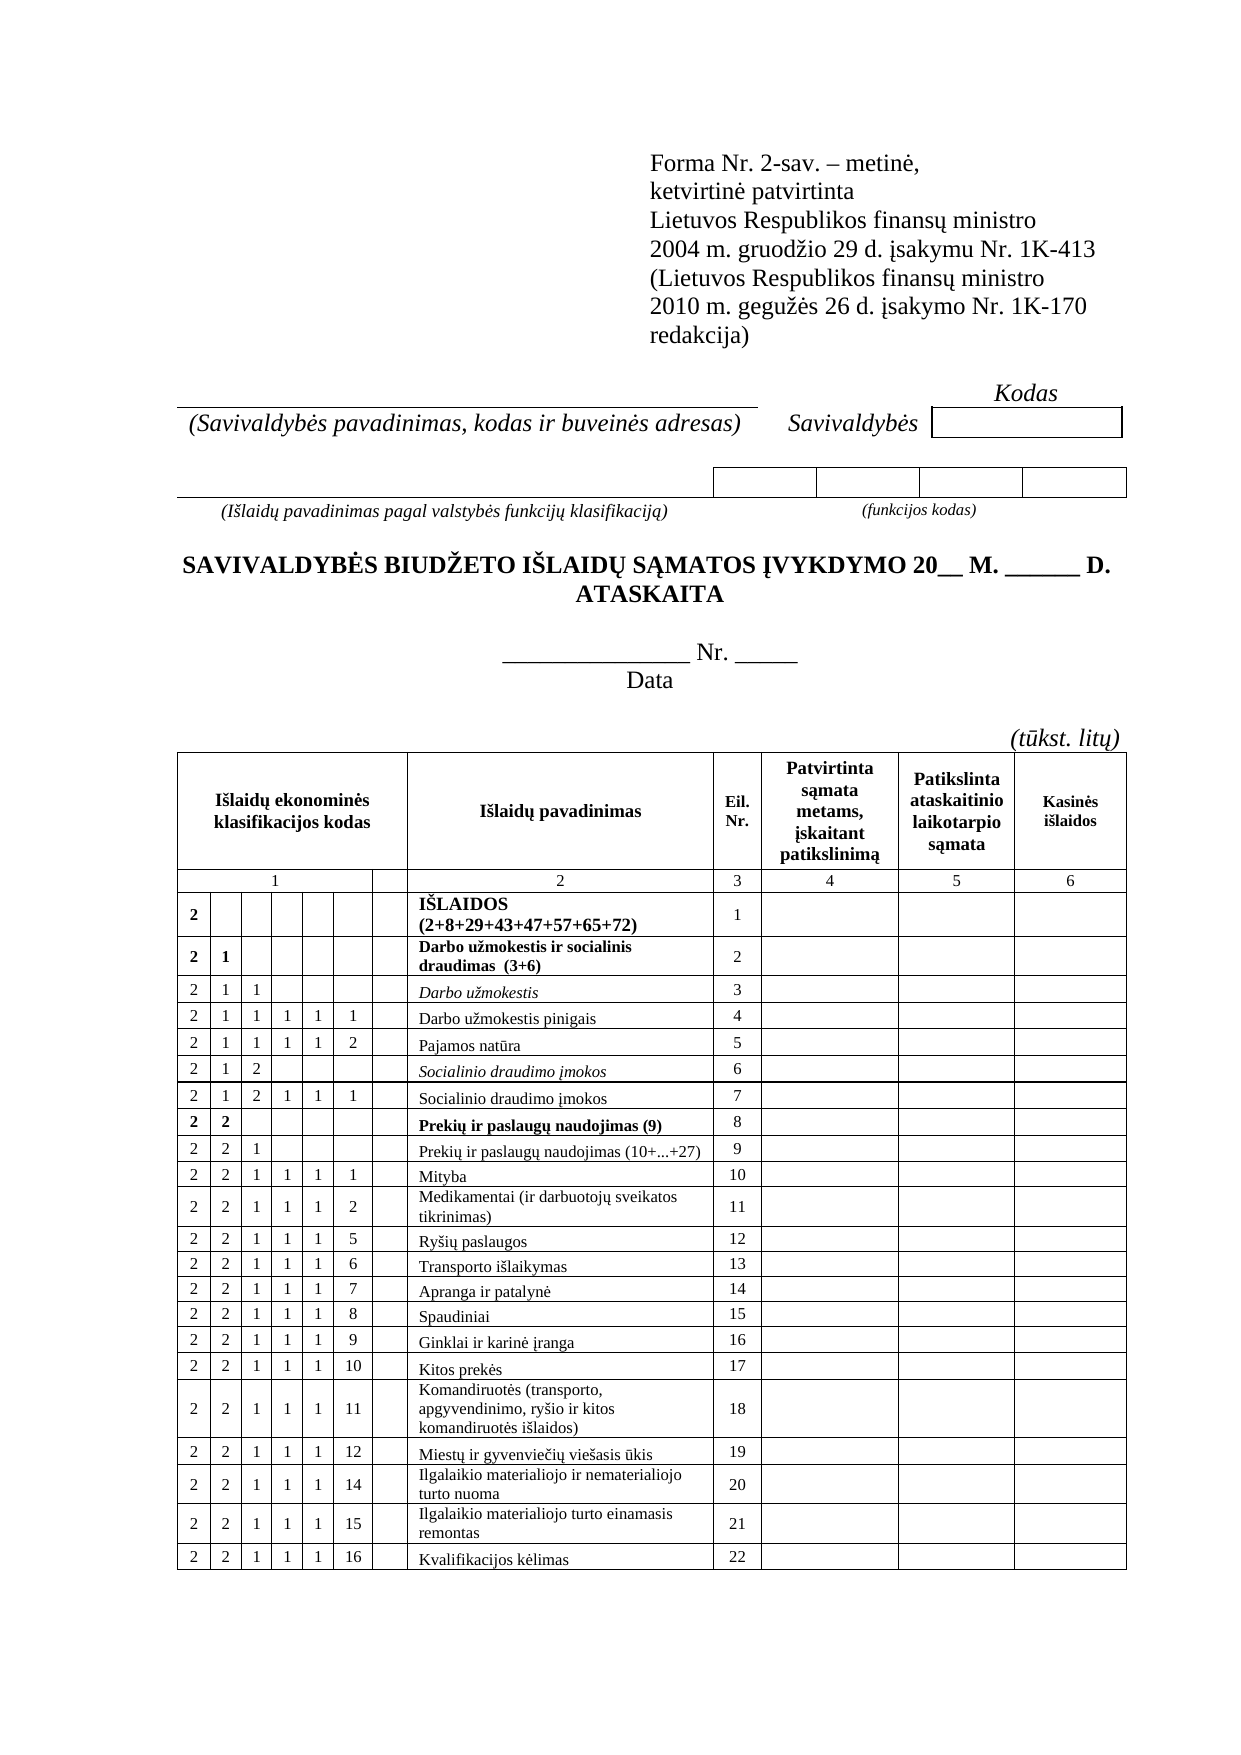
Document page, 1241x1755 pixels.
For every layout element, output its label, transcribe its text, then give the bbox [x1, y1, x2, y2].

table_cell [373, 1504, 407, 1542]
table_header Eil. Nr. [714, 753, 761, 869]
table_header [817, 468, 919, 497]
table_cell [899, 1003, 1014, 1028]
table_cell 2 [178, 1380, 210, 1437]
table_cell [1096, 1109, 1126, 1134]
table_cell [334, 1056, 372, 1081]
table_cell 1 [242, 1380, 271, 1437]
table_cell [272, 893, 302, 936]
table_cell 2 [211, 1353, 241, 1379]
table_cell [373, 937, 407, 975]
table_cell [1015, 1327, 1096, 1352]
table_cell 10 [334, 1353, 372, 1379]
table_cell 2 [178, 1465, 210, 1503]
table_cell 1 [303, 1353, 333, 1379]
table_cell [1096, 1277, 1126, 1301]
table_cell 11 [714, 1187, 761, 1226]
table_cell 1 [242, 1029, 271, 1055]
table_cell 1 [272, 1083, 302, 1108]
table_cell [1096, 1353, 1126, 1379]
table_cell [762, 1029, 809, 1055]
text SAVIVALDYBĖS BIUDŽETO IŠLAIDŲ SĄMATOS ĮVYKDYMO 20__ M. ______ D. [177, 551, 1122, 579]
table_cell [899, 976, 1014, 1002]
table_cell 9 [714, 1136, 761, 1161]
table_cell [809, 976, 898, 1002]
table_cell [762, 1504, 809, 1542]
table_cell [1015, 937, 1096, 975]
table_cell 1 [242, 1187, 271, 1226]
table_cell 6 [714, 1056, 761, 1081]
table_cell 2 [408, 870, 713, 892]
table_cell [1015, 1544, 1096, 1569]
table_cell 17 [714, 1353, 761, 1379]
table_cell 1 [211, 1083, 241, 1108]
table_cell [1015, 893, 1096, 936]
table_cell 1 [303, 1187, 333, 1226]
table_cell 2 [178, 1136, 210, 1161]
table_cell 1 [272, 1187, 302, 1226]
table_cell [1015, 1380, 1096, 1437]
table_cell 19 [714, 1438, 761, 1464]
table_cell 2 [242, 1083, 271, 1108]
table_cell [762, 1056, 809, 1081]
table_cell Transporto išlaikymas [408, 1252, 713, 1276]
table_cell [809, 1003, 898, 1028]
table_cell 1 [303, 1327, 333, 1352]
table_cell 22 [714, 1544, 761, 1569]
table_cell [762, 937, 809, 975]
table_header Patikslinta ataskaitinio laikotarpio sąmata [899, 753, 1014, 869]
table_cell [373, 1029, 407, 1055]
table_cell [762, 1227, 809, 1251]
table_cell (Išlaidų pavadinimas pagal valstybės funkcijų klasifikaciją) [177, 498, 713, 522]
table_cell [933, 408, 1121, 437]
table_cell [373, 1227, 407, 1251]
table_cell [1096, 1327, 1126, 1352]
table_cell 2 [178, 1056, 210, 1081]
table_cell [1096, 976, 1126, 1002]
table_header [714, 468, 816, 497]
table_cell Prekių ir paslaugų naudojimas (9) [408, 1109, 713, 1134]
table_cell [373, 1056, 407, 1081]
table_cell [373, 1162, 407, 1186]
table_cell 3 [714, 870, 761, 892]
table_cell Kvalifikacijos kėlimas [408, 1544, 713, 1569]
table_cell [899, 1227, 1014, 1251]
table_header Išlaidų ekonominės klasifikacijos kodas [178, 753, 407, 869]
table_cell [762, 1438, 809, 1464]
table_header [920, 468, 1022, 497]
table_cell [303, 937, 333, 975]
table_cell 2 [178, 1302, 210, 1326]
table_cell [242, 1109, 271, 1134]
text (tūkst. litų) [177, 723, 1122, 752]
table_cell 2 [178, 1187, 210, 1226]
table_cell 15 [334, 1504, 372, 1542]
table_cell [762, 893, 809, 936]
table_cell [899, 1252, 1014, 1276]
table_cell 15 [714, 1302, 761, 1326]
table_cell 1 [242, 1438, 271, 1464]
table_cell 18 [714, 1380, 761, 1437]
table_cell Medikamentai (ir darbuotojų sveikatos tikrinimas) [408, 1187, 713, 1226]
table_header Išlaidų pavadinimas [408, 753, 713, 869]
table_cell [1015, 1162, 1096, 1186]
table_cell 5 [714, 1029, 761, 1055]
table_cell [762, 1252, 809, 1276]
table_cell 1 [303, 1380, 333, 1437]
table_cell [303, 1136, 333, 1161]
table_cell 1 [272, 1465, 302, 1503]
table_cell 1 [211, 976, 241, 1002]
table_cell 1 [242, 976, 271, 1002]
table_cell 6 [334, 1252, 372, 1276]
table_cell [373, 870, 407, 892]
table_cell [334, 1136, 372, 1161]
table_cell [373, 1252, 407, 1276]
table_cell 2 [211, 1252, 241, 1276]
table_cell 2 [178, 893, 210, 936]
table_cell 1 [714, 893, 761, 936]
table_cell [899, 1109, 1014, 1134]
table_cell [809, 1109, 898, 1134]
table_cell Ilgalaikio materialiojo ir nematerialiojo turto nuoma [408, 1465, 713, 1503]
table_cell [809, 893, 898, 936]
table_cell [242, 937, 271, 975]
table_cell [1096, 1187, 1126, 1226]
table_cell 1 [303, 1438, 333, 1464]
table_cell 2 [211, 1227, 241, 1251]
table_cell 1 [242, 1162, 271, 1186]
table_cell [1096, 1438, 1126, 1464]
table_cell 1 [303, 1252, 333, 1276]
table_cell [899, 1544, 1014, 1569]
table_cell [1015, 1252, 1096, 1276]
table_cell [334, 893, 372, 936]
table_cell [373, 1544, 407, 1569]
table_cell 1 [303, 1465, 333, 1503]
table_cell 1 [334, 1162, 372, 1186]
table_cell 1 [303, 1083, 333, 1108]
table_cell Darbo užmokestis pinigais [408, 1003, 713, 1028]
table_cell 1 [242, 1353, 271, 1379]
table_cell Miestų ir gyvenviečių viešasis ūkis [408, 1438, 713, 1464]
table_cell [899, 1162, 1014, 1186]
table_cell [899, 1029, 1014, 1055]
table_cell [373, 1109, 407, 1134]
table_cell 2 [211, 1465, 241, 1503]
table_cell Kitos prekės [408, 1353, 713, 1379]
table_cell [1096, 1136, 1126, 1161]
table_cell [373, 1327, 407, 1352]
table_cell [809, 1380, 898, 1437]
table_cell 1 [242, 1003, 271, 1028]
table_cell 1 [242, 1136, 271, 1161]
table_cell [272, 1056, 302, 1081]
table_cell [809, 1327, 898, 1352]
table_cell 1 [272, 1353, 302, 1379]
table_cell [762, 1327, 809, 1352]
table_cell 1 [303, 1544, 333, 1569]
table_cell 1 [272, 1252, 302, 1276]
table_cell [1096, 1544, 1126, 1569]
table_cell 2 [178, 1544, 210, 1569]
table_cell Darbo užmokestis ir socialinis draudimas (3+6) [408, 937, 713, 975]
table_cell 2 [211, 1438, 241, 1464]
table_cell [211, 893, 241, 936]
table_cell [373, 1465, 407, 1503]
table_cell 7 [334, 1277, 372, 1301]
table_cell [1096, 1504, 1126, 1542]
table_cell [242, 893, 271, 936]
table_cell [1015, 1227, 1096, 1251]
text (Lietuvos Respublikos finansų ministro [649, 263, 1122, 291]
table_cell 1 [303, 1162, 333, 1186]
table_cell [1015, 1003, 1096, 1028]
table_cell 2 [178, 1327, 210, 1352]
table_cell [1096, 1302, 1126, 1326]
table_cell [1096, 1029, 1126, 1055]
table_cell [762, 1003, 809, 1028]
table_cell 1 [272, 1277, 302, 1301]
table_cell [899, 937, 1014, 975]
table_cell 2 [242, 1056, 271, 1081]
table_cell [809, 1187, 898, 1226]
table_cell [809, 1083, 898, 1108]
table_cell [272, 976, 302, 1002]
table_cell [1096, 1162, 1126, 1186]
table_cell 1 [242, 1544, 271, 1569]
table_cell [373, 1438, 407, 1464]
table_cell 2 [178, 1109, 210, 1134]
table_cell [1015, 1083, 1096, 1108]
table_cell [809, 937, 898, 975]
table_cell [899, 1136, 1014, 1161]
table_cell [373, 1187, 407, 1226]
table_cell [809, 1465, 898, 1503]
table_cell [1096, 1227, 1126, 1251]
table_cell 2 [211, 1187, 241, 1226]
table_cell 1 [242, 1302, 271, 1326]
table_cell [762, 1544, 809, 1569]
table_cell 1 [178, 870, 372, 892]
table_header [177, 467, 713, 497]
table_cell [303, 1109, 333, 1134]
table_cell [899, 1438, 1014, 1464]
table_cell [809, 1302, 898, 1326]
table_cell 1 [242, 1252, 271, 1276]
table_cell [899, 1083, 1014, 1108]
text ketvirtinė patvirtinta [649, 176, 1122, 205]
table_cell [809, 1029, 898, 1055]
text 2010 m. gegužės 26 d. įsakymo Nr. 1K-170 redakcija) [649, 291, 1122, 349]
table_cell Darbo užmokestis [408, 976, 713, 1002]
table_cell 2 [211, 1380, 241, 1437]
table_cell (funkcijos kodas) [714, 498, 1126, 522]
table_cell [762, 1109, 809, 1134]
table_cell Prekių ir paslaugų naudojimas (10+...+27) [408, 1136, 713, 1161]
table_cell [334, 1109, 372, 1134]
table_cell [899, 1465, 1014, 1503]
table_cell [809, 1504, 898, 1542]
table_cell [762, 1465, 809, 1503]
table_cell [373, 1302, 407, 1326]
table_cell 4 [714, 1003, 761, 1028]
table_cell Ilgalaikio materialiojo turto einamasis remontas [408, 1504, 713, 1542]
table_cell 1 [272, 1327, 302, 1352]
table_cell 4 [762, 870, 898, 892]
table_header Patvirtinta sąmata metams, įskaitant patikslinimą [762, 753, 898, 869]
table_cell 1 [242, 1504, 271, 1542]
table_cell [762, 1380, 809, 1437]
table_cell [1096, 1465, 1126, 1503]
table_cell 1 [211, 1003, 241, 1028]
table_cell [373, 1136, 407, 1161]
table_cell [1096, 1252, 1126, 1276]
text Forma Nr. 2-sav. – metinė, [650, 148, 1122, 176]
table_cell 2 [178, 976, 210, 1002]
table_cell 2 [211, 1162, 241, 1186]
text Data [177, 666, 1122, 694]
table_header [1023, 468, 1126, 497]
table_cell [899, 1504, 1014, 1542]
table_cell [899, 893, 1014, 936]
table_cell 1 [272, 1003, 302, 1028]
table_header Kodas [932, 378, 1122, 406]
table_cell 7 [714, 1083, 761, 1108]
table_cell 2 [334, 1187, 372, 1226]
table_cell Ryšių paslaugos [408, 1227, 713, 1251]
table_cell 1 [303, 1302, 333, 1326]
table_cell [809, 1227, 898, 1251]
table_cell [373, 1277, 407, 1301]
text _______________ Nr. _____ [177, 637, 1122, 666]
table_cell 5 [334, 1227, 372, 1251]
table_cell IŠLAIDOS (2+8+29+43+47+57+65+72) [408, 893, 713, 936]
table_cell (Savivaldybės pavadinimas, kodas ir buveinės adresas) [177, 408, 757, 437]
table_cell 1 [272, 1380, 302, 1437]
table_cell [762, 1136, 809, 1161]
table_cell [899, 1302, 1014, 1326]
table_cell Pajamos natūra [408, 1029, 713, 1055]
table_cell 21 [714, 1504, 761, 1542]
table_cell 1 [242, 1227, 271, 1251]
text 2004 m. gruodžio 29 d. įsakymu Nr. 1K-413 [649, 234, 1122, 263]
table_cell [809, 1544, 898, 1569]
table_cell 1 [272, 1544, 302, 1569]
table_cell 8 [714, 1109, 761, 1134]
table_cell [1015, 1353, 1096, 1379]
table_cell [809, 1136, 898, 1161]
text ATASKAITA [177, 579, 1122, 608]
table_cell 1 [272, 1029, 302, 1055]
table_cell [373, 1353, 407, 1379]
table_cell [1015, 1277, 1096, 1301]
table_cell [1096, 1083, 1126, 1108]
table_header [758, 378, 932, 406]
table_cell 1 [272, 1302, 302, 1326]
table_cell [272, 1136, 302, 1161]
table_cell [899, 1327, 1014, 1352]
table_cell [334, 937, 372, 975]
table_header [177, 378, 757, 406]
table_cell [899, 1353, 1014, 1379]
table_cell 8 [334, 1302, 372, 1326]
table_cell [1096, 1003, 1126, 1028]
table_cell 6 [1015, 870, 1126, 892]
table_cell Mityba [408, 1162, 713, 1186]
table_cell 2 [211, 1302, 241, 1326]
table_cell 16 [714, 1327, 761, 1352]
table_cell [899, 1277, 1014, 1301]
table_cell [272, 1109, 302, 1134]
table_cell [1015, 976, 1096, 1002]
table_cell [1015, 1504, 1096, 1542]
table_cell [809, 1353, 898, 1379]
table_cell 2 [178, 1083, 210, 1108]
table_cell [809, 1252, 898, 1276]
table_cell [1015, 1302, 1096, 1326]
table_cell 2 [178, 1504, 210, 1542]
table_cell 2 [211, 1544, 241, 1569]
table_cell 2 [211, 1277, 241, 1301]
table_cell [899, 1380, 1014, 1437]
table_cell 1 [303, 1003, 333, 1028]
table_cell 1 [272, 1162, 302, 1186]
table_cell [809, 1162, 898, 1186]
table_cell [762, 1187, 809, 1226]
table_cell [1096, 937, 1126, 975]
table_cell 2 [178, 1029, 210, 1055]
table_cell [373, 1083, 407, 1108]
table_cell [762, 1083, 809, 1108]
table_cell [373, 893, 407, 936]
table_cell 1 [211, 1029, 241, 1055]
table_cell 1 [303, 1277, 333, 1301]
table_cell 13 [714, 1252, 761, 1276]
table_cell [303, 893, 333, 936]
table_cell 1 [303, 1227, 333, 1251]
table_cell [373, 976, 407, 1002]
table_cell 2 [178, 937, 210, 975]
table_cell [1015, 1056, 1096, 1081]
table_cell [762, 976, 809, 1002]
table_cell [762, 1277, 809, 1301]
table_cell Spaudiniai [408, 1302, 713, 1326]
table_cell 2 [178, 1227, 210, 1251]
table_cell 20 [714, 1465, 761, 1503]
table_cell 2 [178, 1162, 210, 1186]
table_cell 2 [211, 1504, 241, 1542]
table_cell Socialinio draudimo įmokos [408, 1083, 713, 1108]
table_cell 14 [334, 1465, 372, 1503]
table_cell Savivaldybės [758, 406, 931, 437]
table_cell 9 [334, 1327, 372, 1352]
table_cell 3 [714, 976, 761, 1002]
table_cell 2 [211, 1327, 241, 1352]
table_cell 1 [303, 1504, 333, 1542]
table_cell [303, 976, 333, 1002]
text Lietuvos Respublikos finansų ministro [649, 205, 1122, 234]
table_cell 2 [178, 1438, 210, 1464]
table_cell [1015, 1136, 1096, 1161]
table_cell [1015, 1029, 1096, 1055]
table_cell [303, 1056, 333, 1081]
table_cell 1 [272, 1504, 302, 1542]
table_cell 2 [714, 937, 761, 975]
table_cell [1096, 893, 1126, 936]
table_cell 5 [899, 870, 1014, 892]
table_cell Komandiruotės (transporto, apgyvendinimo, ryšio ir kitos komandiruotės išlaidos) [408, 1380, 713, 1437]
table_cell 14 [714, 1277, 761, 1301]
table_cell 1 [272, 1438, 302, 1464]
table_cell 2 [211, 1136, 241, 1161]
table_cell [1015, 1465, 1096, 1503]
table_cell [809, 1056, 898, 1081]
table_cell 2 [178, 1277, 210, 1301]
table_cell 1 [272, 1227, 302, 1251]
table_cell 1 [242, 1277, 271, 1301]
table_cell 1 [211, 937, 241, 975]
table_cell [899, 1187, 1014, 1226]
table_cell 2 [211, 1109, 241, 1134]
table_cell 2 [178, 1252, 210, 1276]
table_cell [809, 1277, 898, 1301]
table_cell 11 [334, 1380, 372, 1437]
table_cell [272, 937, 302, 975]
table_cell 1 [211, 1056, 241, 1081]
table_cell [373, 1380, 407, 1437]
table_cell [373, 1003, 407, 1028]
table_cell 1 [334, 1003, 372, 1028]
table_cell Ginklai ir karinė įranga [408, 1327, 713, 1352]
table_cell [1015, 1187, 1096, 1226]
table_cell [899, 1056, 1014, 1081]
table_cell 2 [178, 1003, 210, 1028]
table_cell 12 [334, 1438, 372, 1464]
table_cell 1 [303, 1029, 333, 1055]
table_cell 12 [714, 1227, 761, 1251]
table_cell 2 [178, 1353, 210, 1379]
table_cell [334, 976, 372, 1002]
table_cell Socialinio draudimo įmokos [408, 1056, 713, 1081]
table_cell [1096, 1056, 1126, 1081]
table_cell [1015, 1438, 1096, 1464]
table_cell 1 [242, 1327, 271, 1352]
table_cell 1 [334, 1083, 372, 1108]
table_cell [809, 1438, 898, 1464]
table_cell [1015, 1109, 1096, 1134]
table_header Kasinės išlaidos [1015, 753, 1126, 869]
table_cell [762, 1353, 809, 1379]
table_cell [762, 1302, 809, 1326]
table_cell 2 [334, 1029, 372, 1055]
table_cell 1 [242, 1465, 271, 1503]
table_cell [762, 1162, 809, 1186]
table_cell 10 [714, 1162, 761, 1186]
table_cell [1096, 1380, 1126, 1437]
table_cell Apranga ir patalynė [408, 1277, 713, 1301]
table_cell 16 [334, 1544, 372, 1569]
